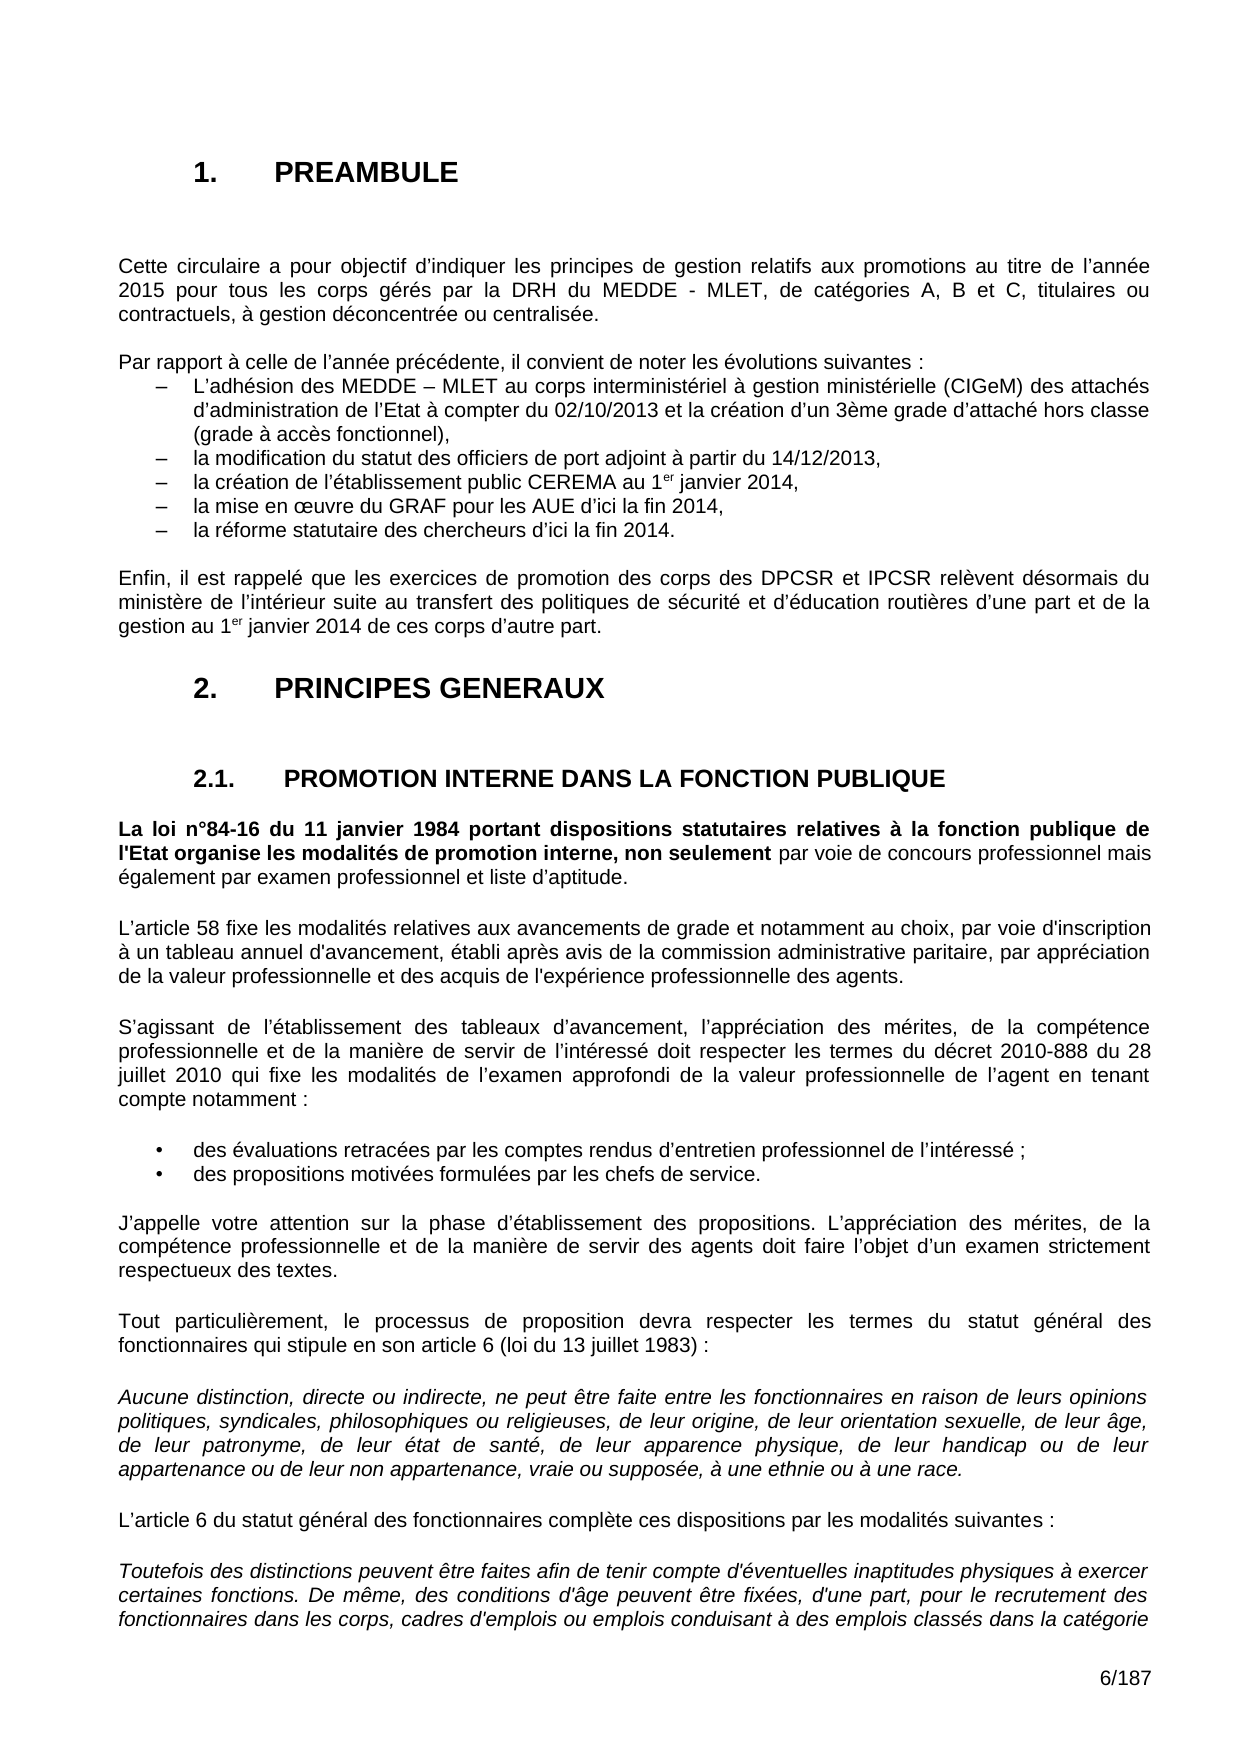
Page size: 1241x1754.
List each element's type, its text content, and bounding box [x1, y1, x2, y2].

text Enfin, il est rappelé que les exercices de promotion des corps des DPCSR et IPCSR relèvent désormais du ministère de l’intérieur suite au transfert des politiques de sécurité et d’éducation routières d’une part et de la gestion au 1er janvier 2014 de ces corps d’autre part. [118, 566, 1152, 638]
list L’adhésion des MEDDE – MLET au corps interministériel à gestion ministérielle (CIGeM) des attachés d’administration de l’Etat à compter du 02/10/2013 et la création d’un 3ème grade d’attaché hors classe (grade à accès fonctionnel), [156, 374, 1152, 446]
subtitle PRINCIPES GENERAUX [118, 672, 1152, 705]
text L’article 6 du statut général des fonctionnaires complète ces dispositions par les modalités suivantes : [118, 1507, 1152, 1531]
list la réforme statutaire des chercheurs d’ici la fin 2014. [156, 518, 1152, 542]
text Toutefois des distinctions peuvent être faites afin de tenir compte d'éventuelles inaptitudes physiques à exercer certaines fonctions. De même, des conditions d'âge peuvent être fixées, d'une part, pour le recrutement des fonctionnaires dans les corps, cadres d'emplois ou emplois conduisant à des emplois classés dans la catégorie [118, 1559, 1152, 1631]
list la création de l’établissement public CEREMA au 1er janvier 2014, [156, 470, 1152, 494]
subtitle PREAMBULE [118, 155, 1152, 188]
text Cette circulaire a pour objectif d’indiquer les principes de gestion relatifs aux promotions au titre de l’année 2015 pour tous les corps gérés par la DRH du MEDDE - MLET, de catégories A, B et C, titulaires ou contractuels, à gestion déconcentrée ou centralisée. [118, 254, 1152, 326]
text L’article 58 fixe les modalités relatives aux avancements de grade et notamment au choix, par voie d'inscription à un tableau annuel d'avancement, établi après avis de la commission administrative paritaire, par appréciation de la valeur professionnelle et des acquis de l'expérience professionnelle des agents. [118, 916, 1152, 988]
list la mise en œuvre du GRAF pour les AUE d’ici la fin 2014, [156, 494, 1152, 518]
list des propositions motivées formulées par les chefs de service. [156, 1162, 1152, 1186]
subtitle PROMOTION INTERNE DANS LA FONCTION PUBLIQUE [118, 764, 1152, 793]
list des évaluations retracées par les comptes rendus d’entretien professionnel de l’intéressé ; [156, 1138, 1152, 1162]
text La loi n°84-16 du 11 janvier 1984 portant dispositions statutaires relatives à la fonction publique de l'Etat organise les modalités de promotion interne, non seulement par voie de concours professionnel mais également par examen professionnel et liste d’aptitude. [118, 817, 1152, 889]
text Tout particulièrement, le processus de proposition devra respecter les termes du statut général des fonctionnaires qui stipule en son article 6 (loi du 13 juillet 1983) : [118, 1309, 1152, 1357]
list la modification du statut des officiers de port adjoint à partir du 14/12/2013, [156, 446, 1152, 470]
text S’agissant de l’établissement des tableaux d’avancement, l’appréciation des mérites, de la compétence professionnelle et de la manière de servir de l’intéressé doit respecter les termes du décret 2010-888 du 28 juillet 2010 qui fixe les modalités de l’examen approfondi de la valeur professionnelle de l’agent en tenant compte notamment : [118, 1015, 1152, 1111]
text Aucune distinction, directe ou indirecte, ne peut être faite entre les fonctionnaires en raison de leurs opinions politiques, syndicales, philosophiques ou religieuses, de leur origine, de leur orientation sexuelle, de leur âge, de leur patronyme, de leur état de santé, de leur apparence physique, de leur handicap ou de leur appartenance ou de leur non appartenance, vraie ou supposée, à une ethnie ou à une race. [118, 1384, 1152, 1480]
text Par rapport à celle de l’année précédente, il convient de noter les évolutions suivantes : [118, 350, 1152, 374]
text J’appelle votre attention sur la phase d’établissement des propositions. L’appréciation des mérites, de la compétence professionnelle et de la manière de servir des agents doit faire l’objet d’un examen strictement respectueux des textes. [118, 1210, 1152, 1282]
